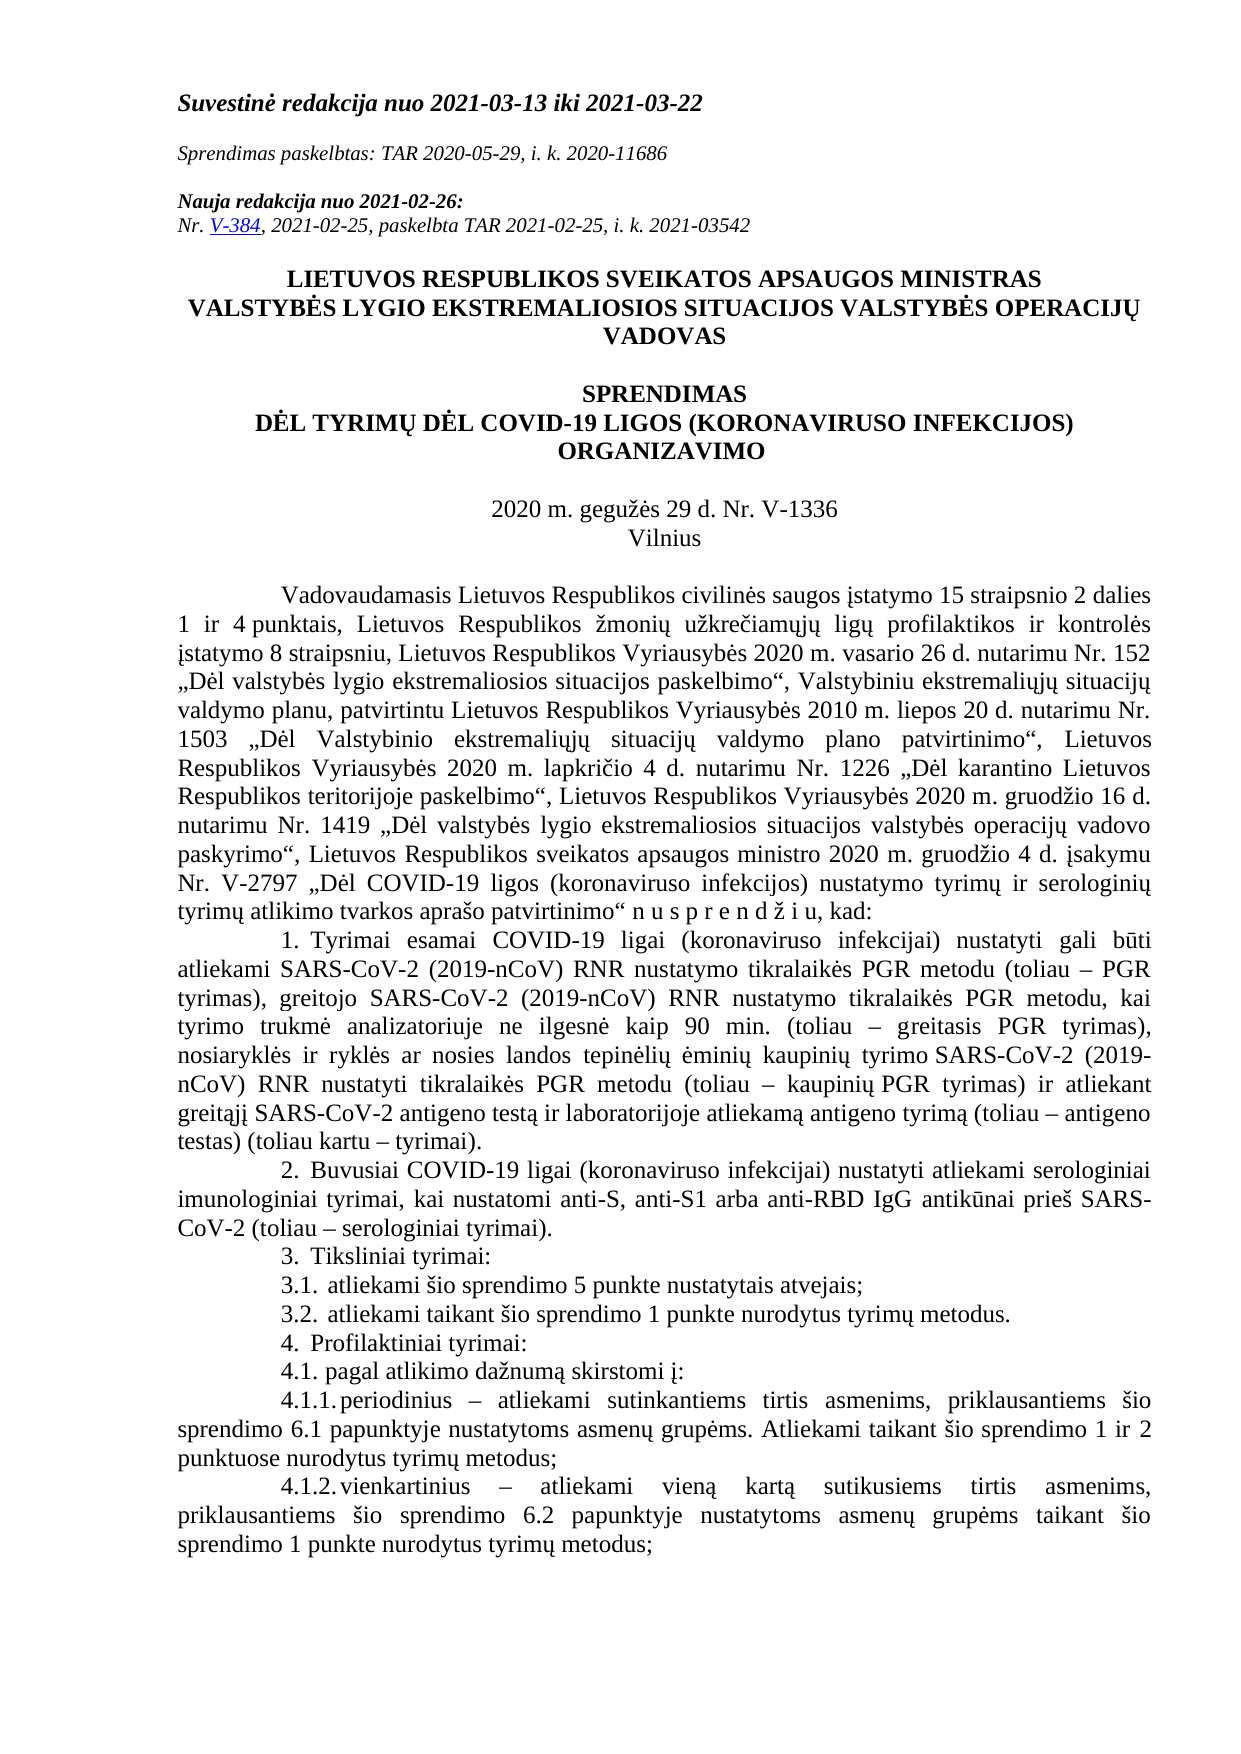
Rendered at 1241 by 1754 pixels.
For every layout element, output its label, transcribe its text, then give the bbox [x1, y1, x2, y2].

text 1. Tyrimai esamai COVID-19 ligai (koronaviruso infekcijai) nustatyti gali būti atliekami SARS-CoV-2 (2019-nCoV) RNR nustatymo tikralaikės PGR metodu (toliau – PGR tyrimas), greitojo SARS-CoV-2 (2019-nCoV) RNR nustatymo tikralaikės PGR metodu, kai tyrimo trukmė analizatoriuje ne ilgesnė kaip 90 min. (toliau – greitasis PGR tyrimas), nosiaryklės ir ryklės ar nosies landos tepinėlių ėminių kaupinių tyrimo SARS-CoV-2 (2019-nCoV) RNR nustatyti tikralaikės PGR metodu (toliau – kaupinių PGR tyrimas) ir atliekant greitąjį SARS-CoV-2 antigeno testą ir laboratorijoje atliekamą antigeno tyrimą (toliau – antigeno testas) (toliau kartu – tyrimai). [177, 925, 1152, 1155]
text 4.1. pagal atlikimo dažnumą skirstomi į: [281, 1356, 1152, 1385]
text Nauja redakcija nuo 2021-02-26: [177, 189, 1152, 213]
text 4.1.2. vienkartinius – atliekami vieną kartą sutikusiems tirtis asmenims, priklausantiems šio sprendimo 6.2 papunktyje nustatytoms asmenų grupėms taikant šio sprendimo 1 punkte nurodytus tyrimų metodus; [177, 1471, 1152, 1558]
text 3. Tiksliniai tyrimai: [177, 1241, 1152, 1270]
text Suvestinė redakcija nuo 2021-03-13 iki 2021-03-22 [177, 88, 1152, 117]
text 4. Profilaktiniai tyrimai: [177, 1328, 1152, 1356]
text 4.1.1. periodinius – atliekami sutinkantiems tirtis asmenims, priklausantiems šio sprendimo 6.1 papunktyje nustatytoms asmenų grupėms. Atliekami taikant šio sprendimo 1 ir 2 punktuose nurodytus tyrimų metodus; [177, 1385, 1152, 1471]
text SPRENDIMAS [177, 379, 1152, 408]
text 3.1. atliekami šio sprendimo 5 punkte nustatytais atvejais; [177, 1270, 1152, 1299]
text VALSTYBĖS LYGIO EKSTREMALIOSIOS SITUACIJOS VALSTYBĖS OPERACIJŲ VADOVAS [177, 293, 1152, 350]
text LIETUVOS RESPUBLIKOS SVEIKATOS APSAUGOS MINISTRAS [177, 264, 1152, 293]
text Nr. V-384, 2021-02-25, paskelbta TAR 2021-02-25, i. k. 2021-03542 [177, 213, 1152, 237]
text 3.2. atliekami taikant šio sprendimo 1 punkte nurodytus tyrimų metodus. [177, 1299, 1152, 1328]
text DĖL TYRIMŲ DĖL COVID-19 LIGOS (KORONAVIRUSO INFEKCIJOS) ORGANIZAVIMO [177, 408, 1152, 465]
text 2020 m. gegužės 29 d. Nr. V-1336 Vilnius [177, 494, 1152, 551]
text Sprendimas paskelbtas: TAR 2020-05-29, i. k. 2020-11686 [177, 141, 1152, 165]
text Vadovaudamasis Lietuvos Respublikos civilinės saugos įstatymo 15 straipsnio 2 dalies 1 ir 4 punktais, Lietuvos Respublikos žmonių užkrečiamųjų ligų profilaktikos ir kontrolės įstatymo 8 straipsniu, Lietuvos Respublikos Vyriausybės 2020 m. vasario 26 d. nutarimu Nr. 152 „Dėl valstybės lygio ekstremaliosios situacijos paskelbimo“, Valstybiniu ekstremaliųjų situacijų valdymo planu, patvirtintu Lietuvos Respublikos Vyriausybės 2010 m. liepos 20 d. nutarimu Nr. 1503 „Dėl Valstybinio ekstremaliųjų situacijų valdymo plano patvirtinimo“, Lietuvos Respublikos Vyriausybės 2020 m. lapkričio 4 d. nutarimu Nr. 1226 „Dėl karantino Lietuvos Respublikos teritorijoje paskelbimo“, Lietuvos Respublikos Vyriausybės 2020 m. gruodžio 16 d. nutarimu Nr. 1419 „Dėl valstybės lygio ekstremaliosios situacijos valstybės operacijų vadovo paskyrimo“, Lietuvos Respublikos sveikatos apsaugos ministro 2020 m. gruodžio 4 d. įsakymu Nr. V-2797 „Dėl COVID-19 ligos (koronaviruso infekcijos) nustatymo tyrimų ir serologinių tyrimų atlikimo tvarkos aprašo patvirtinimo“ n u s p r e n d ž i u, kad: [177, 580, 1152, 925]
text 2. Buvusiai COVID-19 ligai (koronaviruso infekcijai) nustatyti atliekami serologiniai imunologiniai tyrimai, kai nustatomi anti-S, anti-S1 arba anti-RBD IgG antikūnai prieš SARS-CoV-2 (toliau – serologiniai tyrimai). [177, 1155, 1152, 1241]
